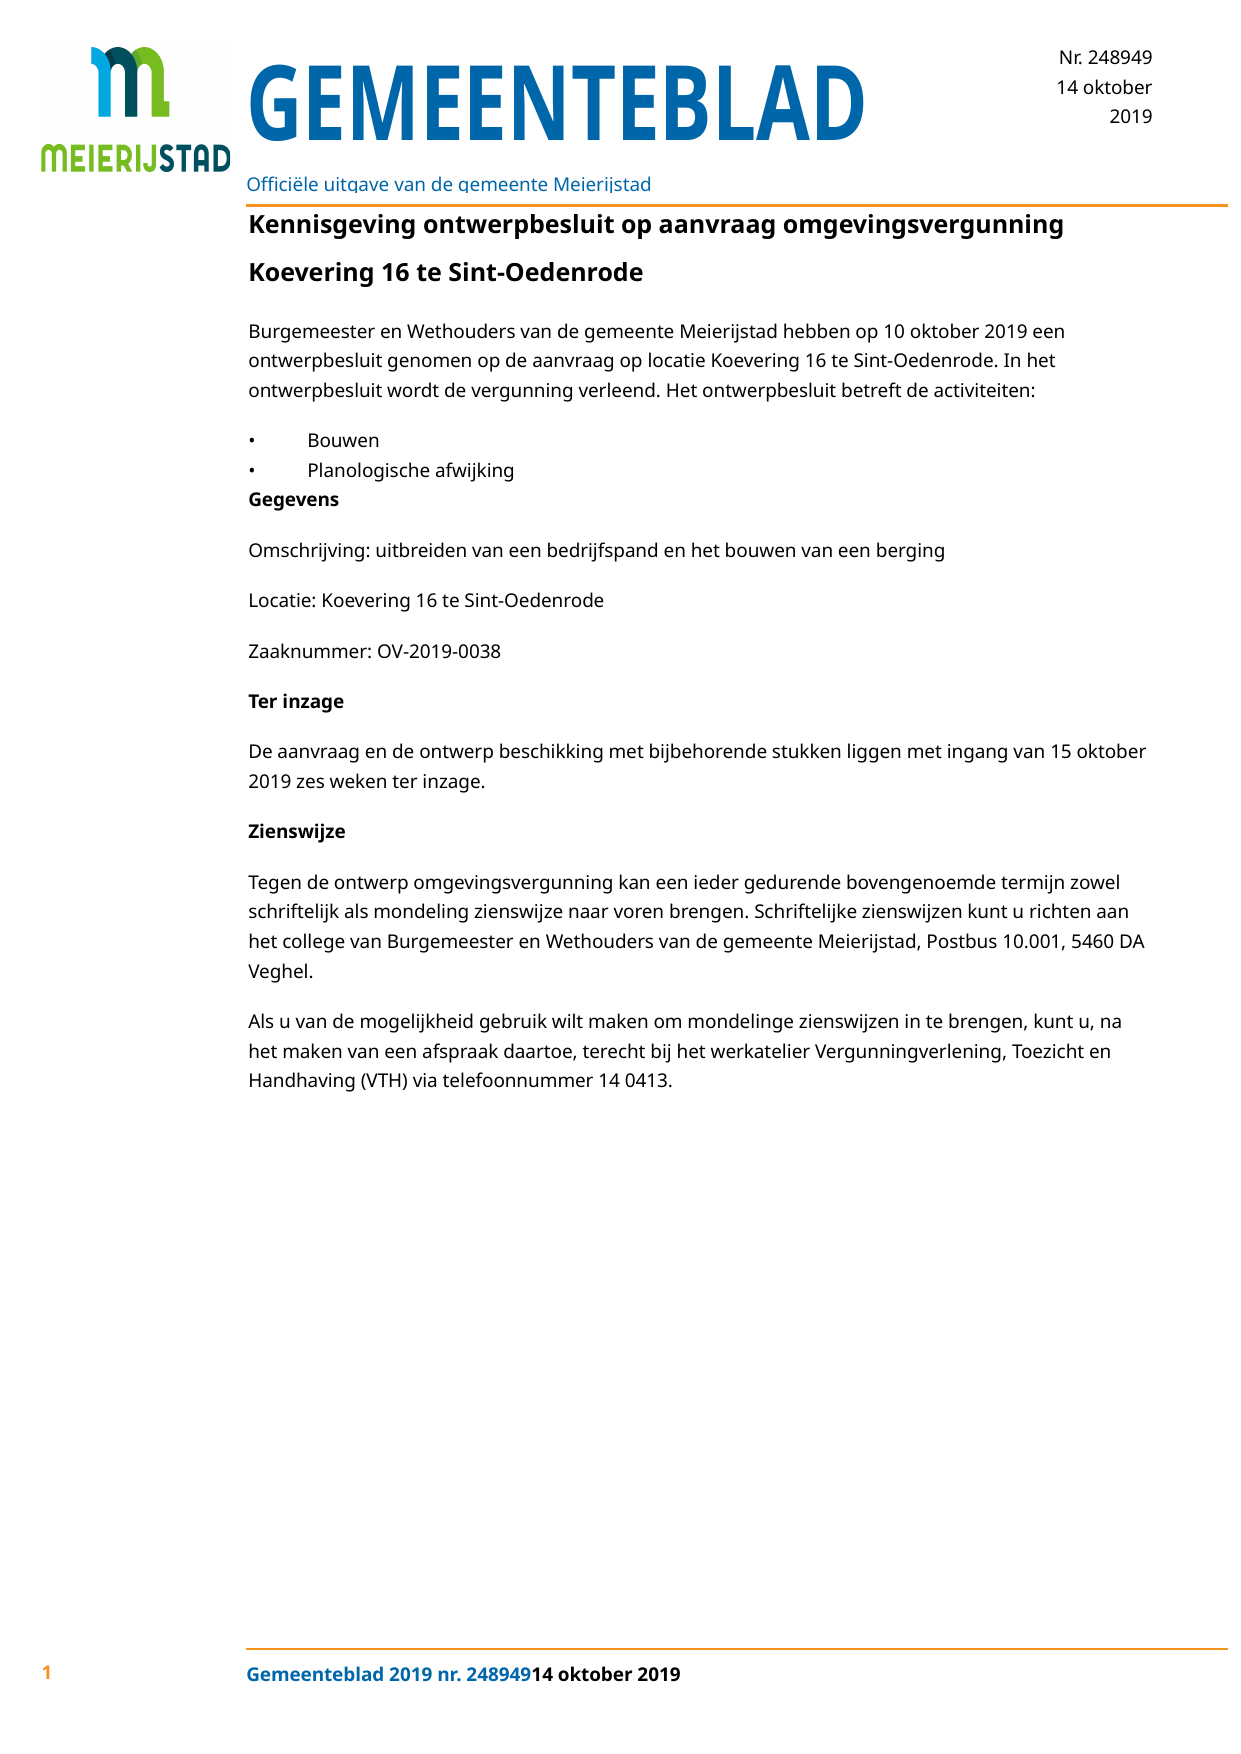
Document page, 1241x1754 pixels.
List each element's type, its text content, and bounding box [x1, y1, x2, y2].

text De aanvraag en de ontwerp beschikking met bijbehorende stukken liggen met ingang van 15 oktober 2019 zes weken ter inzage. [248, 739, 1152, 794]
text Locatie: Koevering 16 te Sint-Oedenrode [248, 587, 1152, 613]
text Omschrijving: uitbreiden van een bedrijfspand en het bouwen van een berging [248, 537, 1152, 563]
list Planologische afwijking [248, 457, 1152, 483]
text Zienswijze [248, 819, 1152, 844]
text Zaaknummer: OV-2019-0038 [248, 638, 1152, 664]
text Gegevens [248, 487, 1152, 512]
text Tegen de ontwerp omgevingsvergunning kan een ieder gedurende bovengenoemde termijn zowel schriftelijk als mondeling zienswijze naar voren brengen. Schriftelijke zienswijzen kunt u richten aan het college van Burgemeester en Wethouders van de gemeente Meierijstad, Postbus 10.001, 5460 DA Veghel. [248, 869, 1152, 984]
text Als u van de mogelijkheid gebruik wilt maken om mondelinge zienswijzen in te brengen, kunt u, na het maken van een afspraak daartoe, terecht bij het werkatelier Vergunningverlening, Toezicht en Handhaving (VTH) via telefoonnummer 14 0413. [248, 1008, 1152, 1093]
text Burgemeester en Wethouders van de gemeente Meierijstad hebben op 10 oktober 2019 een ontwerpbesluit genomen op de aanvraag op locatie Koevering 16 te Sint-Oedenrode. In het ontwerpbesluit wordt de vergunning verleend. Het ontwerpbesluit betreft de activiteiten: [248, 318, 1152, 403]
picture [41, 47, 231, 172]
list Bouwen [248, 427, 1152, 453]
text Kennisgeving ontwerpbesluit op aanvraag omgevingsvergunning Koevering 16 te Sint-Oedenrode [248, 207, 1152, 288]
text Ter inzage [248, 688, 1152, 714]
